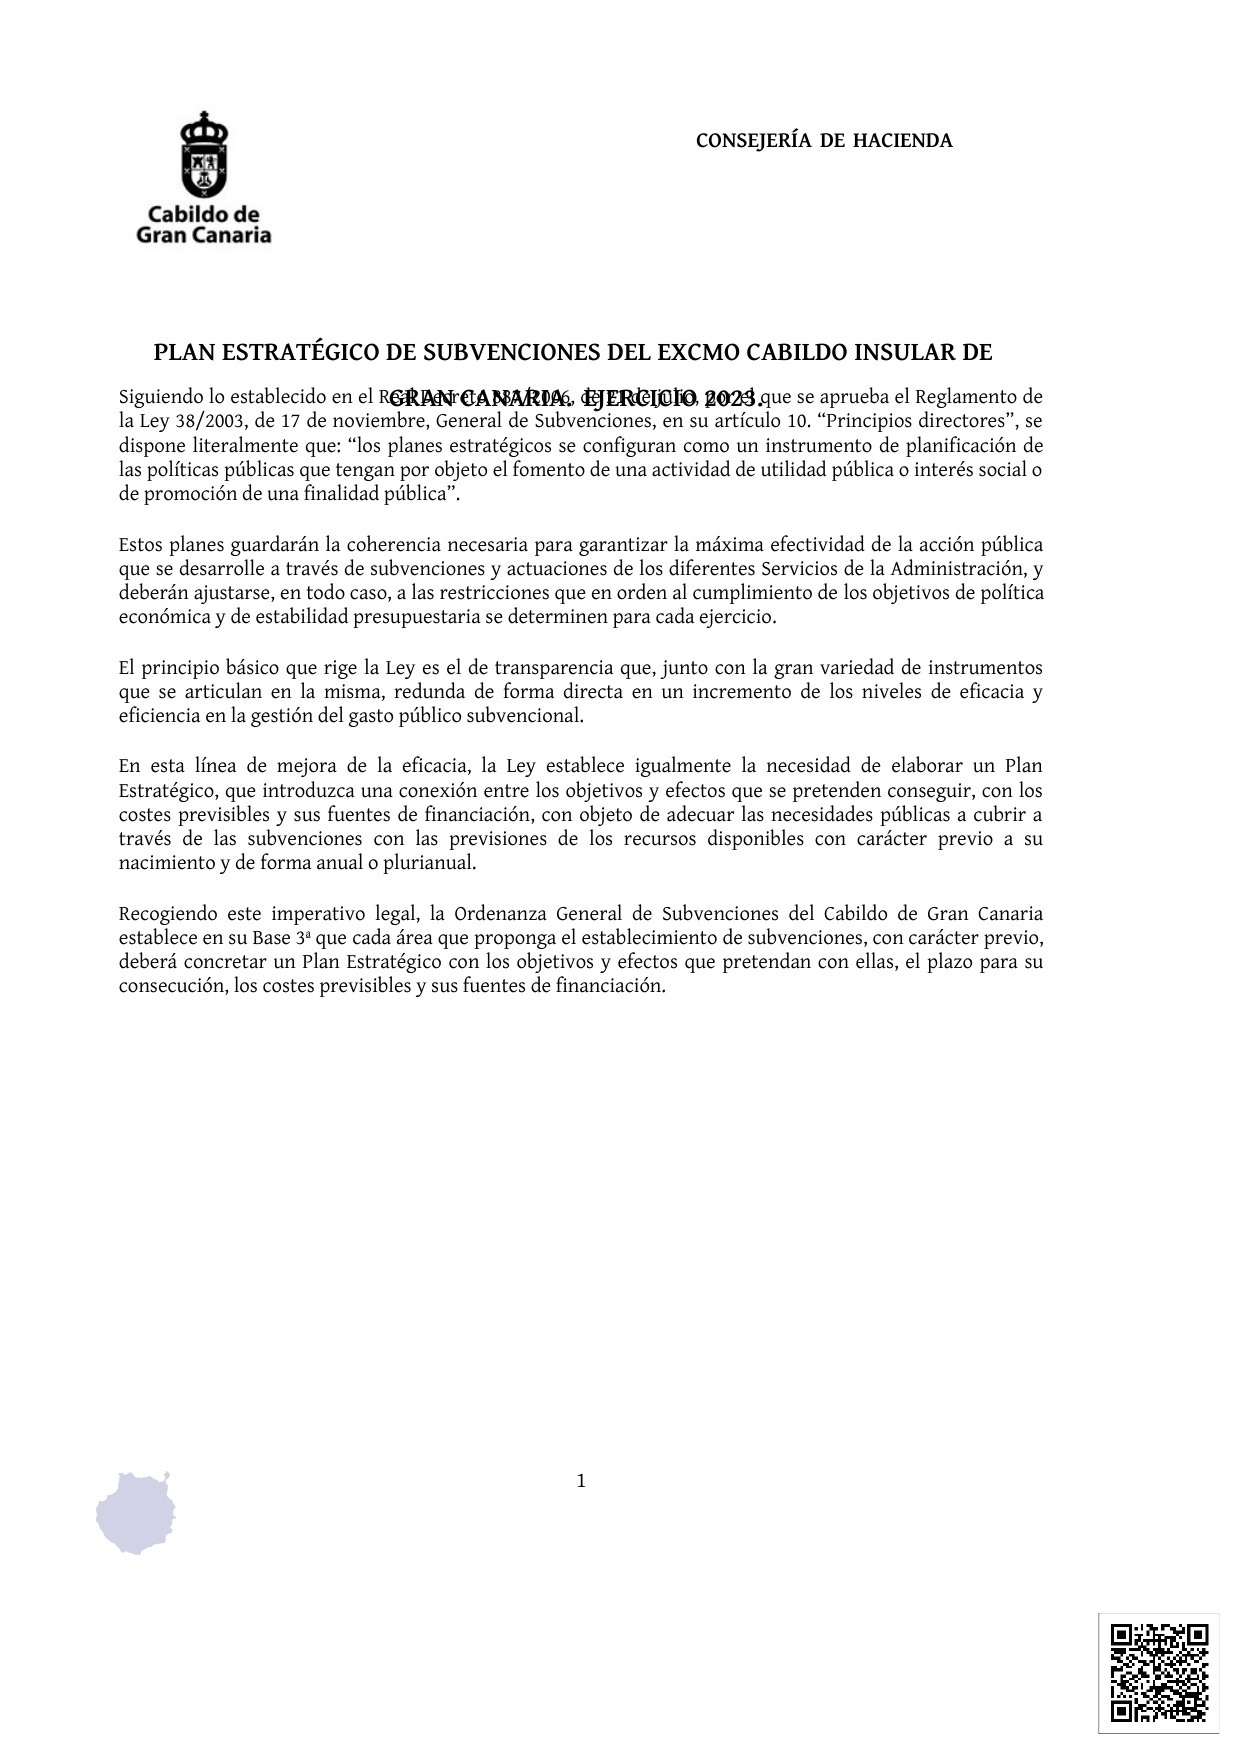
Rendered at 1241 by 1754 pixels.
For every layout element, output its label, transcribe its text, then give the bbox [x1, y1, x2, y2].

text PLAN ESTRATÉGICO DE SUBVENCIONES DEL EXCMO CABILDO INSULAR DE GRAN CANARIA. EJERCICIO 2023. [154, 338, 1054, 413]
text Estos planes guardarán la coherencia necesaria para garantizar la máxima efectividad de la acción pública que se desarrolle a través de subvenciones y actuaciones de los diferentes Servicios de la Administración, y deberán ajustarse, en todo caso, a las restricciones que en orden al cumplimiento de los objetivos de política económica y de estabilidad presupuestaria se determinen para cada ejercicio. [119, 533, 1044, 629]
text Siguiendo lo establecido en el Real Decreto 887/2006, de 21 de julio, por el que se aprueba el Reglamento de la Ley 38/2003, de 17 de noviembre, General de Subvenciones, en su artículo 10. “Principios directores”, se dispone literalmente que: “los planes estratégicos se configuran como un instrumento de planificación de las políticas públicas que tengan por objeto el fomento de una actividad de utilidad pública o interés social o de promoción de una finalidad pública”. [119, 386, 1044, 506]
text Recogiendo este imperativo legal, la Ordenanza General de Subvenciones del Cabildo de Gran Canaria establece en su Base 3ª que cada área que proponga el establecimiento de subvenciones, con carácter previo, deberá concretar un Plan Estratégico con los objetivos y efectos que pretendan con ellas, el plazo para su consecución, los costes previsibles y sus fuentes de financiación. [119, 902, 1044, 998]
picture [128, 106, 274, 251]
subtitle CONSEJERÍA DE HACIENDA [696, 128, 1109, 154]
picture [96, 1471, 177, 1555]
picture [1098, 1613, 1220, 1734]
text El principio básico que rige la Ley es el de transparencia que, junto con la gran variedad de instrumentos que se articulan en la misma, redunda de forma directa en un incremento de los niveles de eficacia y eficiencia en la gestión del gasto público subvencional. [119, 656, 1044, 728]
text En esta línea de mejora de la eficacia, la Ley establece igualmente la necesidad de elaborar un Plan Estratégico, que introduzca una conexión entre los objetivos y efectos que se pretenden conseguir, con los costes previsibles y sus fuentes de financiación, con objeto de adecuar las necesidades públicas a cubrir a través de las subvenciones con las previsiones de los recursos disponibles con carácter previo a su nacimiento y de forma anual o plurianual. [119, 754, 1044, 875]
